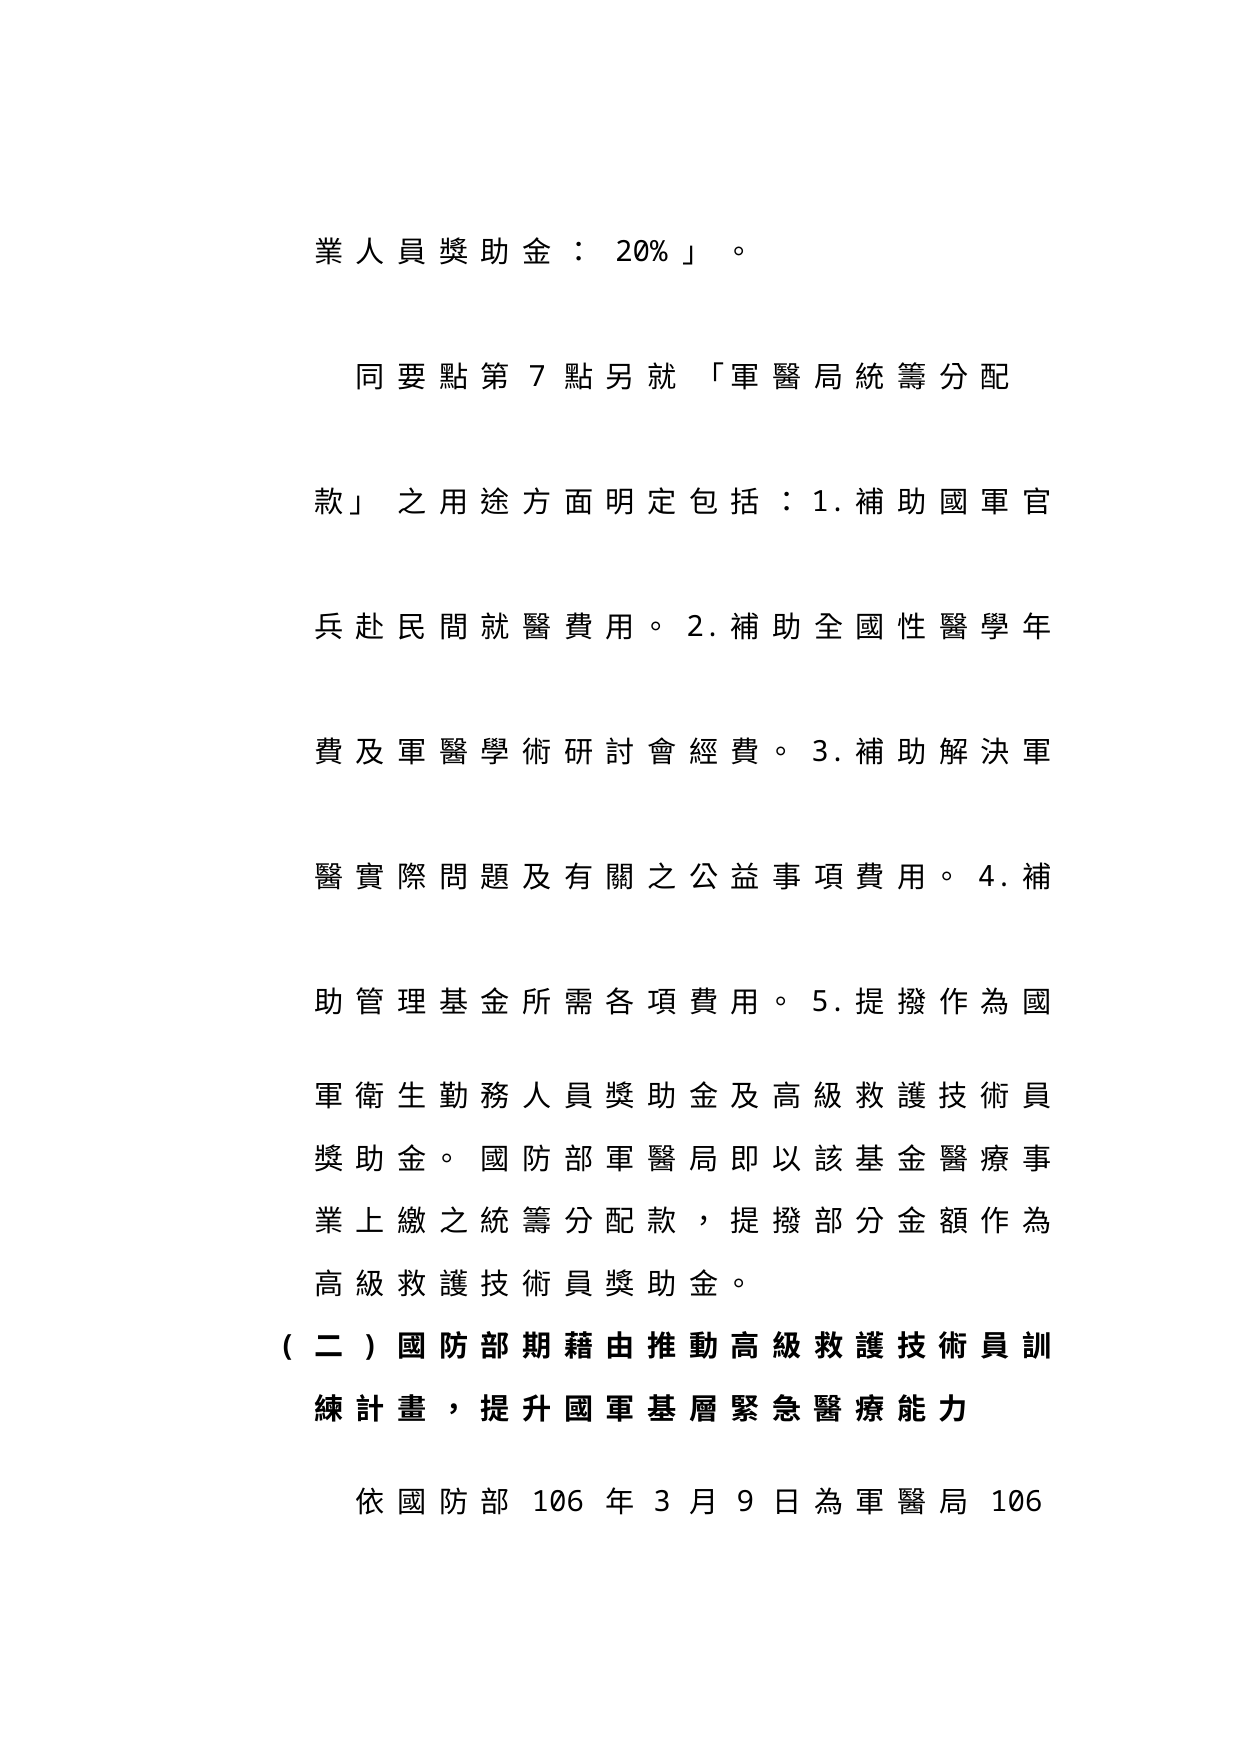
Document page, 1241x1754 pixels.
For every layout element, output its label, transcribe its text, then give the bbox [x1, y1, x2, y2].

text 依國防部106年3月9日為軍醫局106年度「軍事行政」預算凍結而檢送本院「基層部隊軍醫人力不足因應作為及精神衛生管理與輔導措施」書面報告，其就基層部隊軍醫人力不足因應作為略以：「…二、擴大急救人才培訓，提升後送醫療能量…目前更積極推動『高級救護技術員』及『高級救護技術員教官班隊』等訓練計畫…。」容顯國防部期藉由推動高級救護技術員計畫，提升國軍基層緊急醫療能力。依衛生福利部訂定之救護技術員管理辦法規定，高級救護員參訓者應領有中級救護員證書4年以上或專科以上學校畢業，領有中級救護員證書者；學員結訓後應參加主管機關委託專業團體甄試合格後，由該團體發給高級救護員證書。國軍高級救護員任三軍司令部下轄衛生部隊初、中級救護技術員指導員，於平、戰時執行高級心臟救命術、緊急創傷救命術，並輔以部訂藥物遂行戰鬥救護任務。 [271, 1427, 1058, 1552]
text 同要點第7點另就「軍醫局統籌分配款」之用途方面明定包括：1.補助國軍官兵赴民間就醫費用。2.補助全國性醫學年費及軍醫學術研討會經費。3.補助解決軍醫實際問題及有關之公益事項費用。4.補助管理基金所需各項費用。5.提撥作為國軍衛生勤務人員獎助金及高級救護技術員獎助金。國防部軍醫局即以該基金醫療事業上繳之統籌分配款，提撥部分金額作為高級救護技術員獎助金。 [271, 302, 1058, 1302]
text 為獎助國軍醫療體系醫勤人員，留住優秀人才，國防部訂有醫勤獎助金發給要點，報經行政院核定後據以執行。依該要點第4點第1項規定，獎助金之發放類別及提列比率係按「國軍各醫療院所附設民眾診療服務處作業收支淨餘數，扣除應提列賸餘數後，先行提撥固定比率之醫院民診管理獎助金、1.8%（含）以下之醫院統籌獎勵金，其餘再依下列項目及比率分配之：(一)軍醫局統籌分配款及國防醫學院教學獎助金：共19％，其中國防醫學院教學獎助金2%以下。(二)醫院臨床醫師獎助金：61%。(三)醫院一般官兵及民診作業人員獎助金：20%」。 [271, 177, 1058, 302]
text (二)國防部期藉由推動高級救護技術員訓練計畫，提升國軍基層緊急醫療能力 [242, 1302, 1058, 1427]
